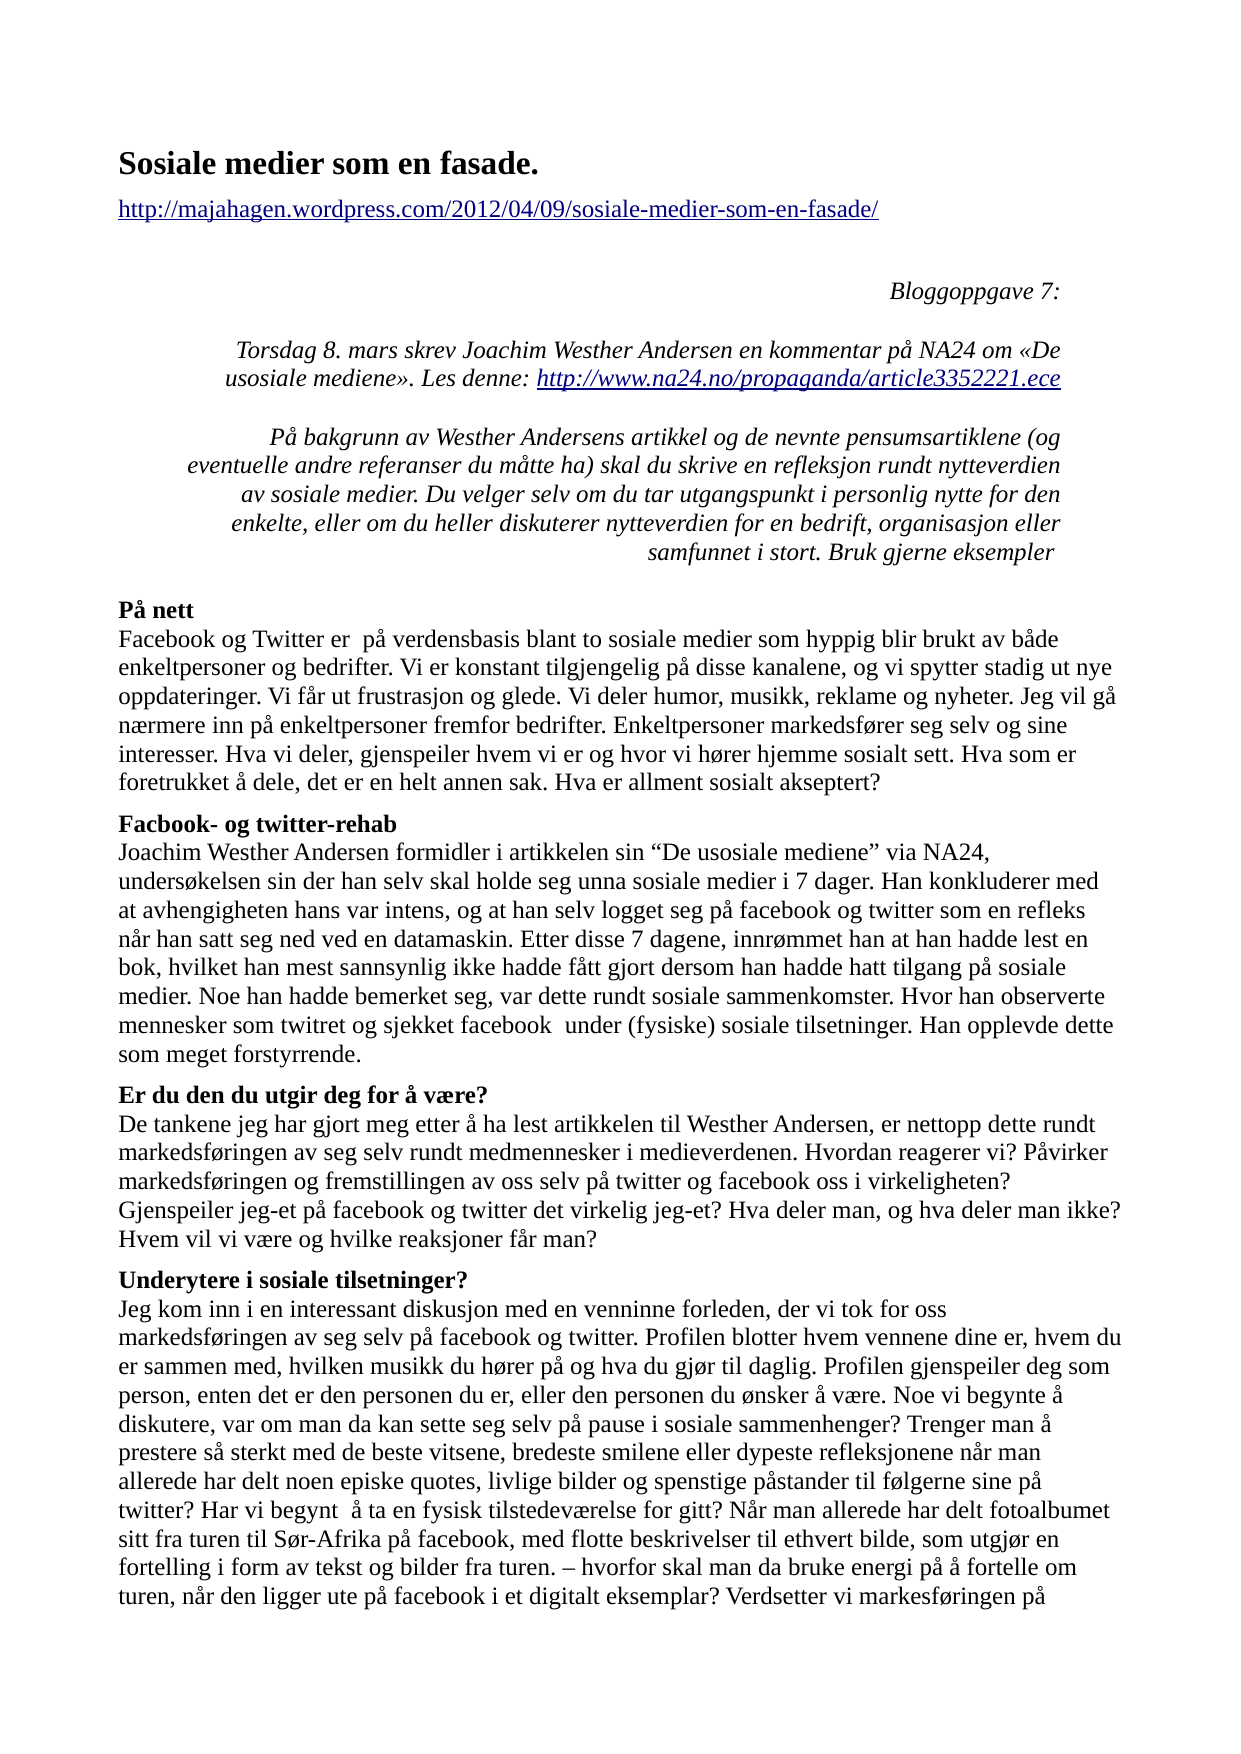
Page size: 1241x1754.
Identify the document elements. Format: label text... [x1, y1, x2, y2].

text Facbook- og twitter-rehab Joachim Westher Andersen formidler i artikkelen sin “De usosiale mediene” via NA24, undersøkelsen sin der han selv skal holde seg unna sosiale medier i 7 dager. Han konkluderer med at avhengigheten hans var intens, og at han selv logget seg på facebook og twitter som en refleks når han satt seg ned ved en datamaskin. Etter disse 7 dagene, innrømmet han at han hadde lest en bok, hvilket han mest sannsynlig ikke hadde fått gjort dersom han hadde hatt tilgang på sosiale medier. Noe han hadde bemerket seg, var dette rundt sosiale sammenkomster. Hvor han observerte mennesker som twitret og sjekket facebook under (fysiske) sosiale tilsetninger. Han opplevde dette som meget forstyrrende. [118, 809, 1122, 1067]
text På bakgrunn av Westher Andersens artikkel og de nevnte pensumsartiklene (og eventuelle andre referanser du måtte ha) skal du skrive en refleksjon rundt nytteverdien av sosiale medier. Du velger selv om du tar utgangspunkt i personlig nytte for den enkelte, eller om du heller diskuterer nytteverdien for en bedrift, organisasjon eller samfunnet i stort. Bruk gjerne eksempler [177, 422, 1063, 565]
subtitle Sosiale medier som en fasade. [118, 143, 1122, 181]
text http://majahagen.wordpress.com/2012/04/09/sosiale-medier-som-en-fasade/ [118, 194, 1122, 223]
text Bloggoppgave 7: [177, 276, 1063, 305]
text Underytere i sosiale tilsetninger? Jeg kom inn i en interessant diskusjon med en venninne forleden, der vi tok for oss markedsføringen av seg selv på facebook og twitter. Profilen blotter hvem vennene dine er, hvem du er sammen med, hvilken musikk du hører på og hva du gjør til daglig. Profilen gjenspeiler deg som person, enten det er den personen du er, eller den personen du ønsker å være. Noe vi begynte å diskutere, var om man da kan sette seg selv på pause i sosiale sammenhenger? Trenger man å prestere så sterkt med de beste vitsene, bredeste smilene eller dypeste refleksjonene når man allerede har delt noen episke quotes, livlige bilder og spenstige påstander til følgerne sine på twitter? Har vi begynt å ta en fysisk tilstedeværelse for gitt? Når man allerede har delt fotoalbumet sitt fra turen til Sør-Afrika på facebook, med flotte beskrivelser til ethvert bilde, som utgjør en fortelling i form av tekst og bilder fra turen. – hvorfor skal man da bruke energi på å fortelle om turen, når den ligger ute på facebook i et digitalt eksemplar? Verdsetter vi markesføringen på [118, 1265, 1122, 1610]
text På nett Facebook og Twitter er på verdensbasis blant to sosiale medier som hyppig blir brukt av både enkeltpersoner og bedrifter. Vi er konstant tilgjengelig på disse kanalene, og vi spytter stadig ut nye oppdateringer. Vi får ut frustrasjon og glede. Vi deler humor, musikk, reklame og nyheter. Jeg vil gå nærmere inn på enkeltpersoner fremfor bedrifter. Enkeltpersoner markedsfører seg selv og sine interesser. Hva vi deler, gjenspeiler hvem vi er og hvor vi hører hjemme sosialt sett. Hva som er foretrukket å dele, det er en helt annen sak. Hva er allment sosialt akseptert? [118, 595, 1122, 796]
text Torsdag 8. mars skrev Joachim Westher Andersen en kommentar på NA24 om «De usosiale mediene». Les denne: http://www.na24.no/propaganda/article3352221.ece [177, 335, 1063, 392]
text Er du den du utgir deg for å være? De tankene jeg har gjort meg etter å ha lest artikkelen til Westher Andersen, er nettopp dette rundt markedsføringen av seg selv rundt medmennesker i medieverdenen. Hvordan reagerer vi? Påvirker markedsføringen og fremstillingen av oss selv på twitter og facebook oss i virkeligheten? Gjenspeiler jeg-et på facebook og twitter det virkelig jeg-et? Hva deler man, og hva deler man ikke? Hvem vil vi være og hvilke reaksjoner får man? [118, 1080, 1122, 1252]
